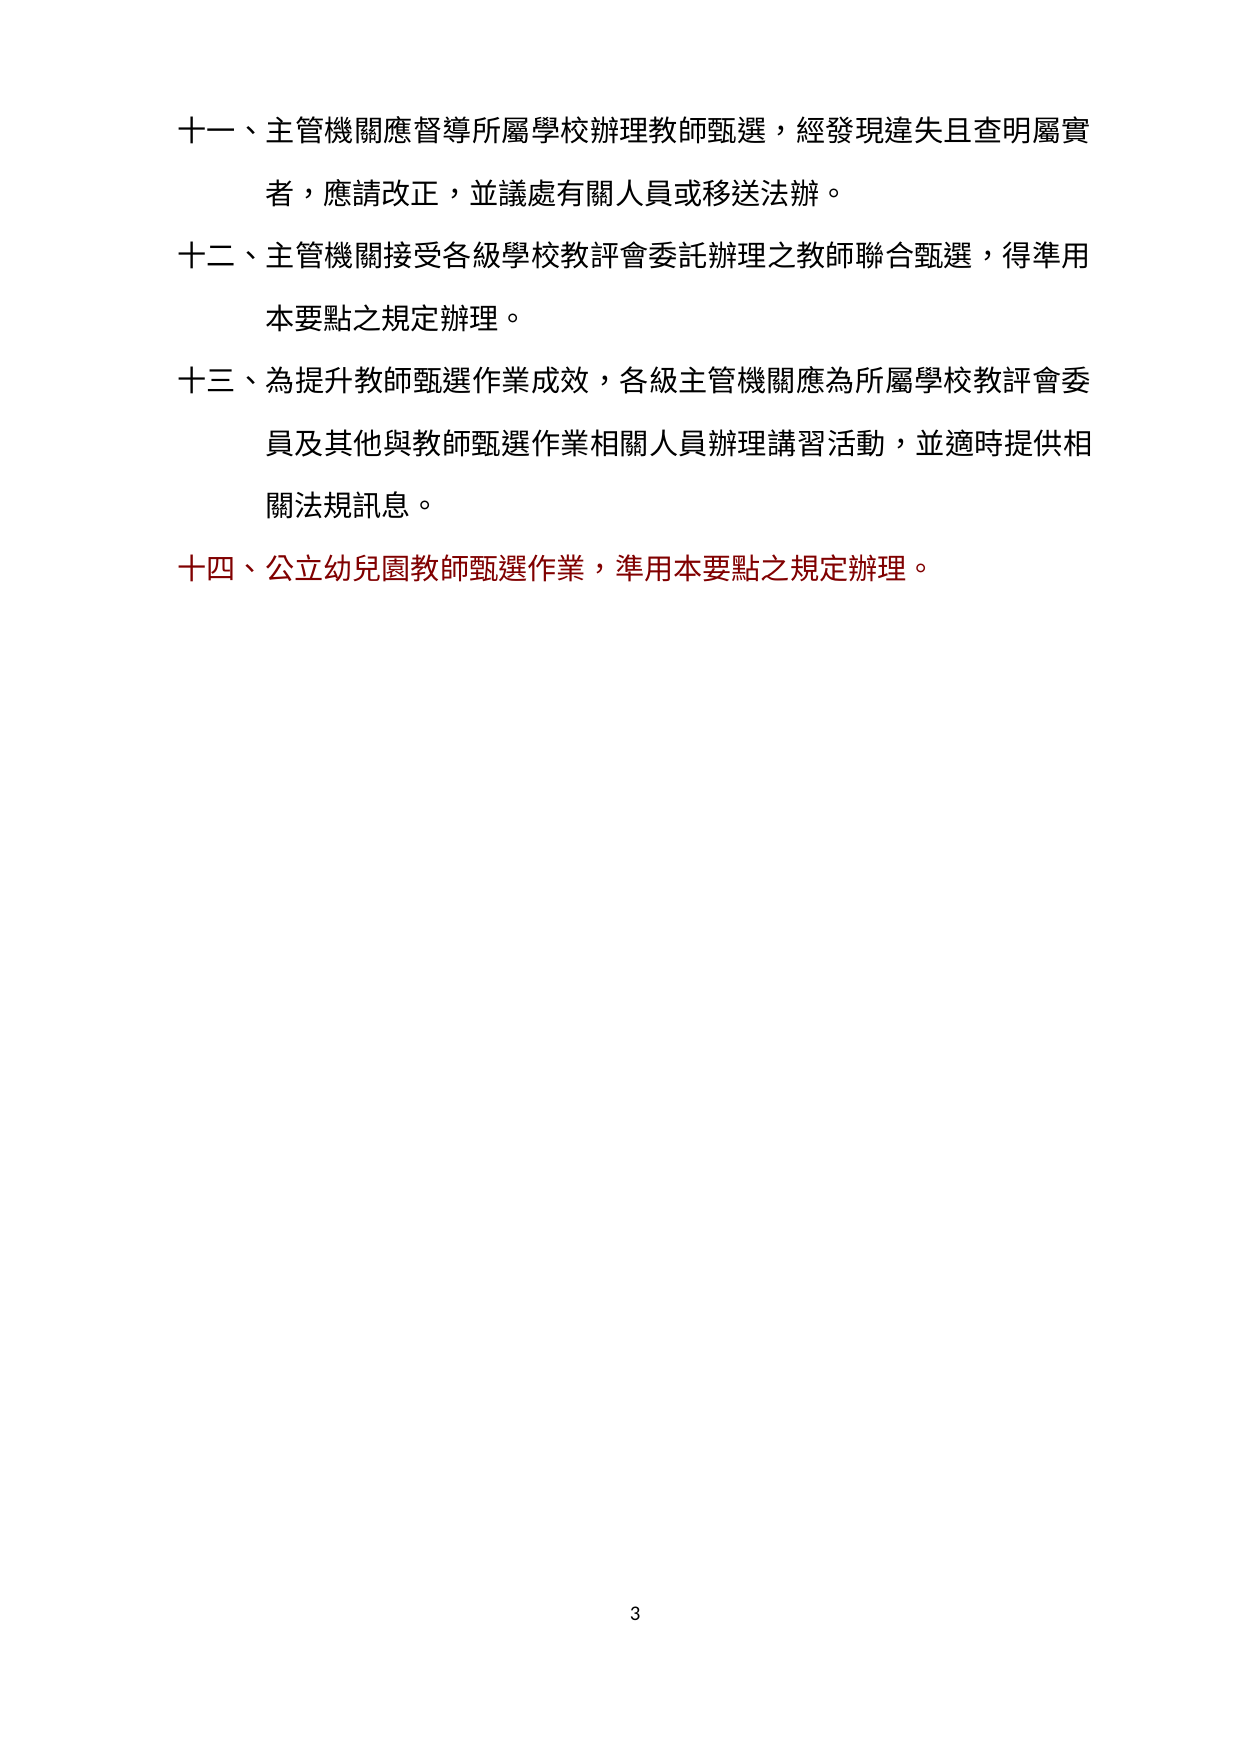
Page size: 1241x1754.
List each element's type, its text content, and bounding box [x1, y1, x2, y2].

text 十三、為提升教師甄選作業成效，各級主管機關應為所屬學校教評會委員及其他與教師甄選作業相關人員辦理講習活動，並適時提供相關法規訊息。 [177, 337, 1092, 525]
text 十一、主管機關應督導所屬學校辦理教師甄選，經發現違失且查明屬實者，應請改正，並議處有關人員或移送法辦。 [177, 87, 1092, 212]
text 十四、公立幼兒園教師甄選作業，準用本要點之規定辦理。 [177, 525, 1092, 587]
text 十二、主管機關接受各級學校教評會委託辦理之教師聯合甄選，得準用本要點之規定辦理。 [177, 212, 1092, 337]
